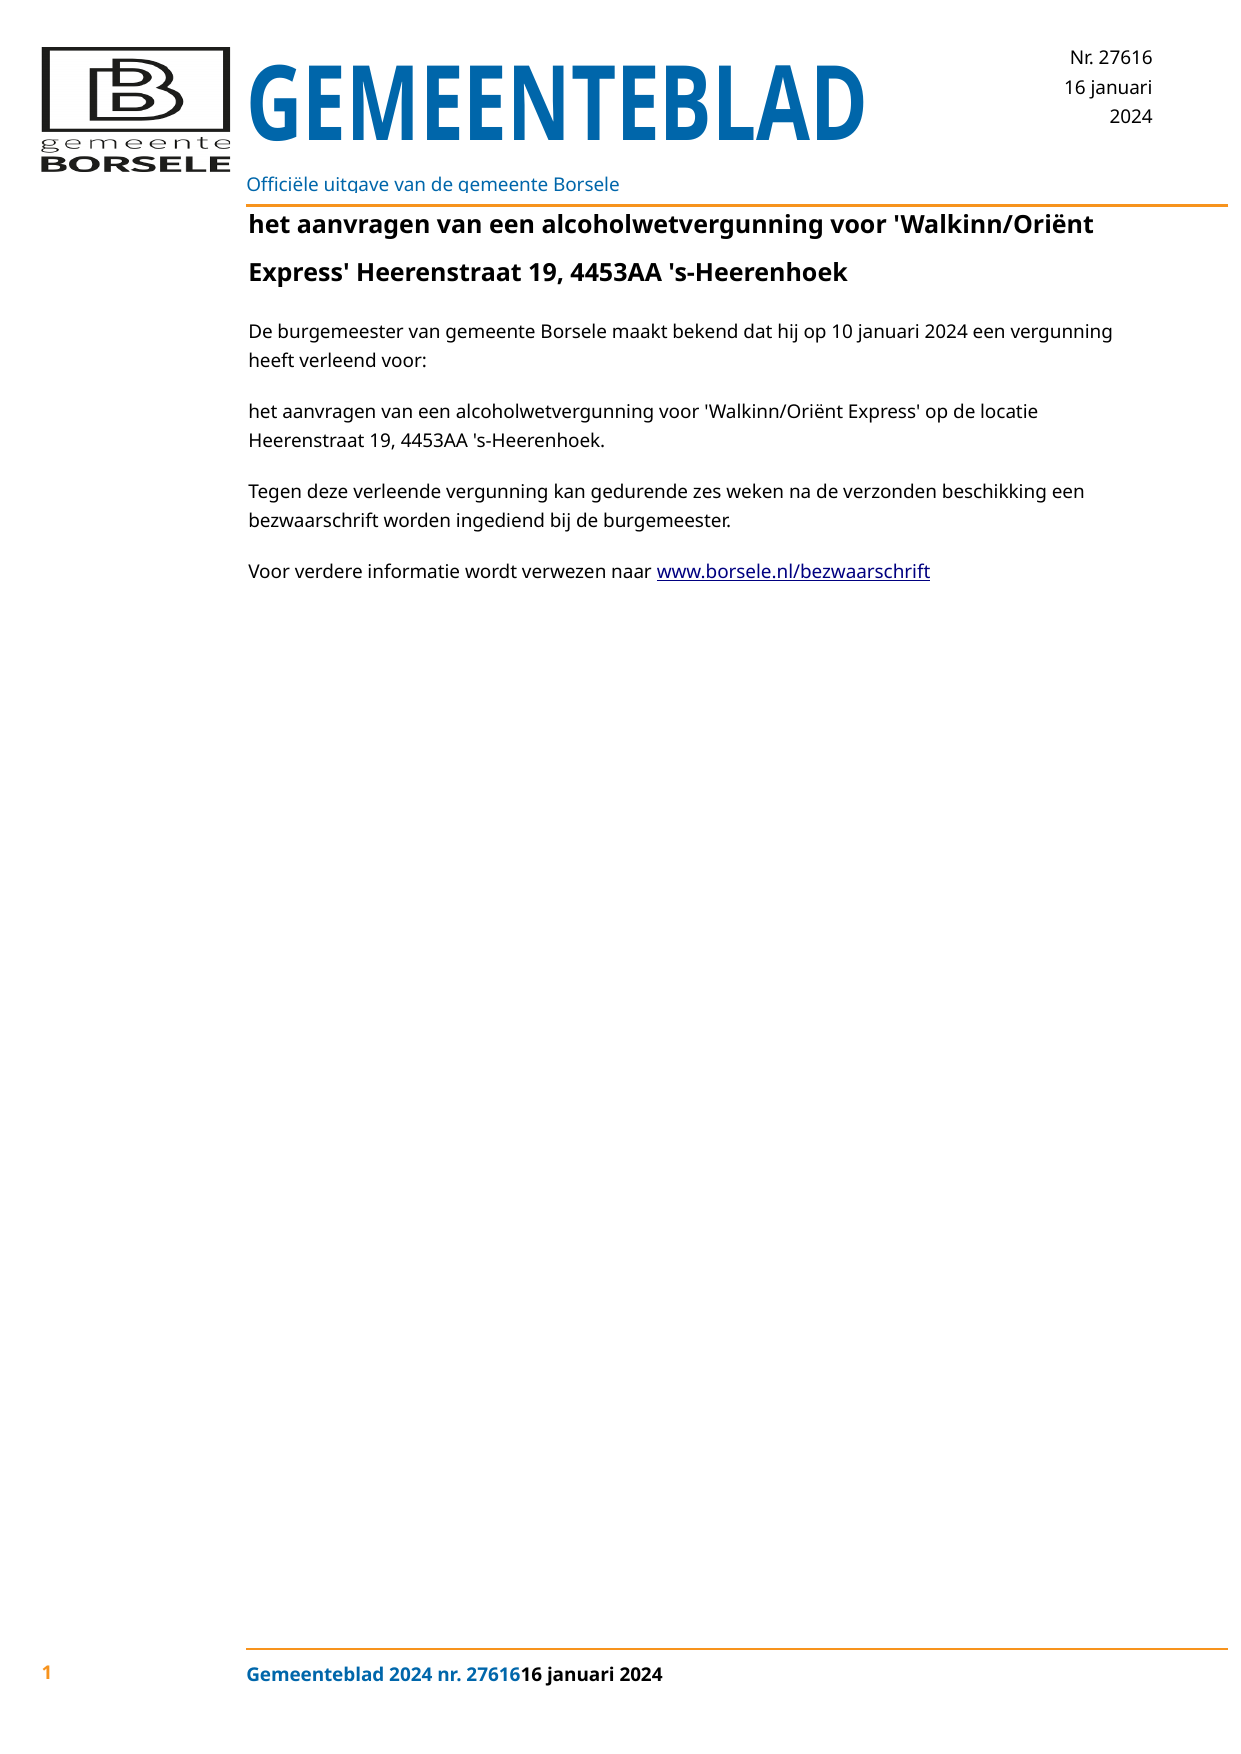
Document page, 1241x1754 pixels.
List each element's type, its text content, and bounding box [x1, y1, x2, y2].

text het aanvragen van een alcoholwetvergunning voor 'Walkinn/Oriënt Express' op de locatie Heerenstraat 19, 4453AA 's-Heerenhoek. [248, 398, 1152, 453]
picture [41, 47, 231, 172]
text Voor verdere informatie wordt verwezen naar www.borsele.nl/bezwaarschrift [248, 558, 1152, 584]
text Tegen deze verleende vergunning kan gedurende zes weken na de verzonden beschikking een bezwaarschrift worden ingediend bij de burgemeester. [248, 478, 1152, 533]
text het aanvragen van een alcoholwetvergunning voor 'Walkinn/Oriënt Express' Heerenstraat 19, 4453AA 's-Heerenhoek [248, 207, 1152, 288]
text De burgemeester van gemeente Borsele maakt bekend dat hij op 10 januari 2024 een vergunning heeft verleend voor: [248, 318, 1152, 373]
